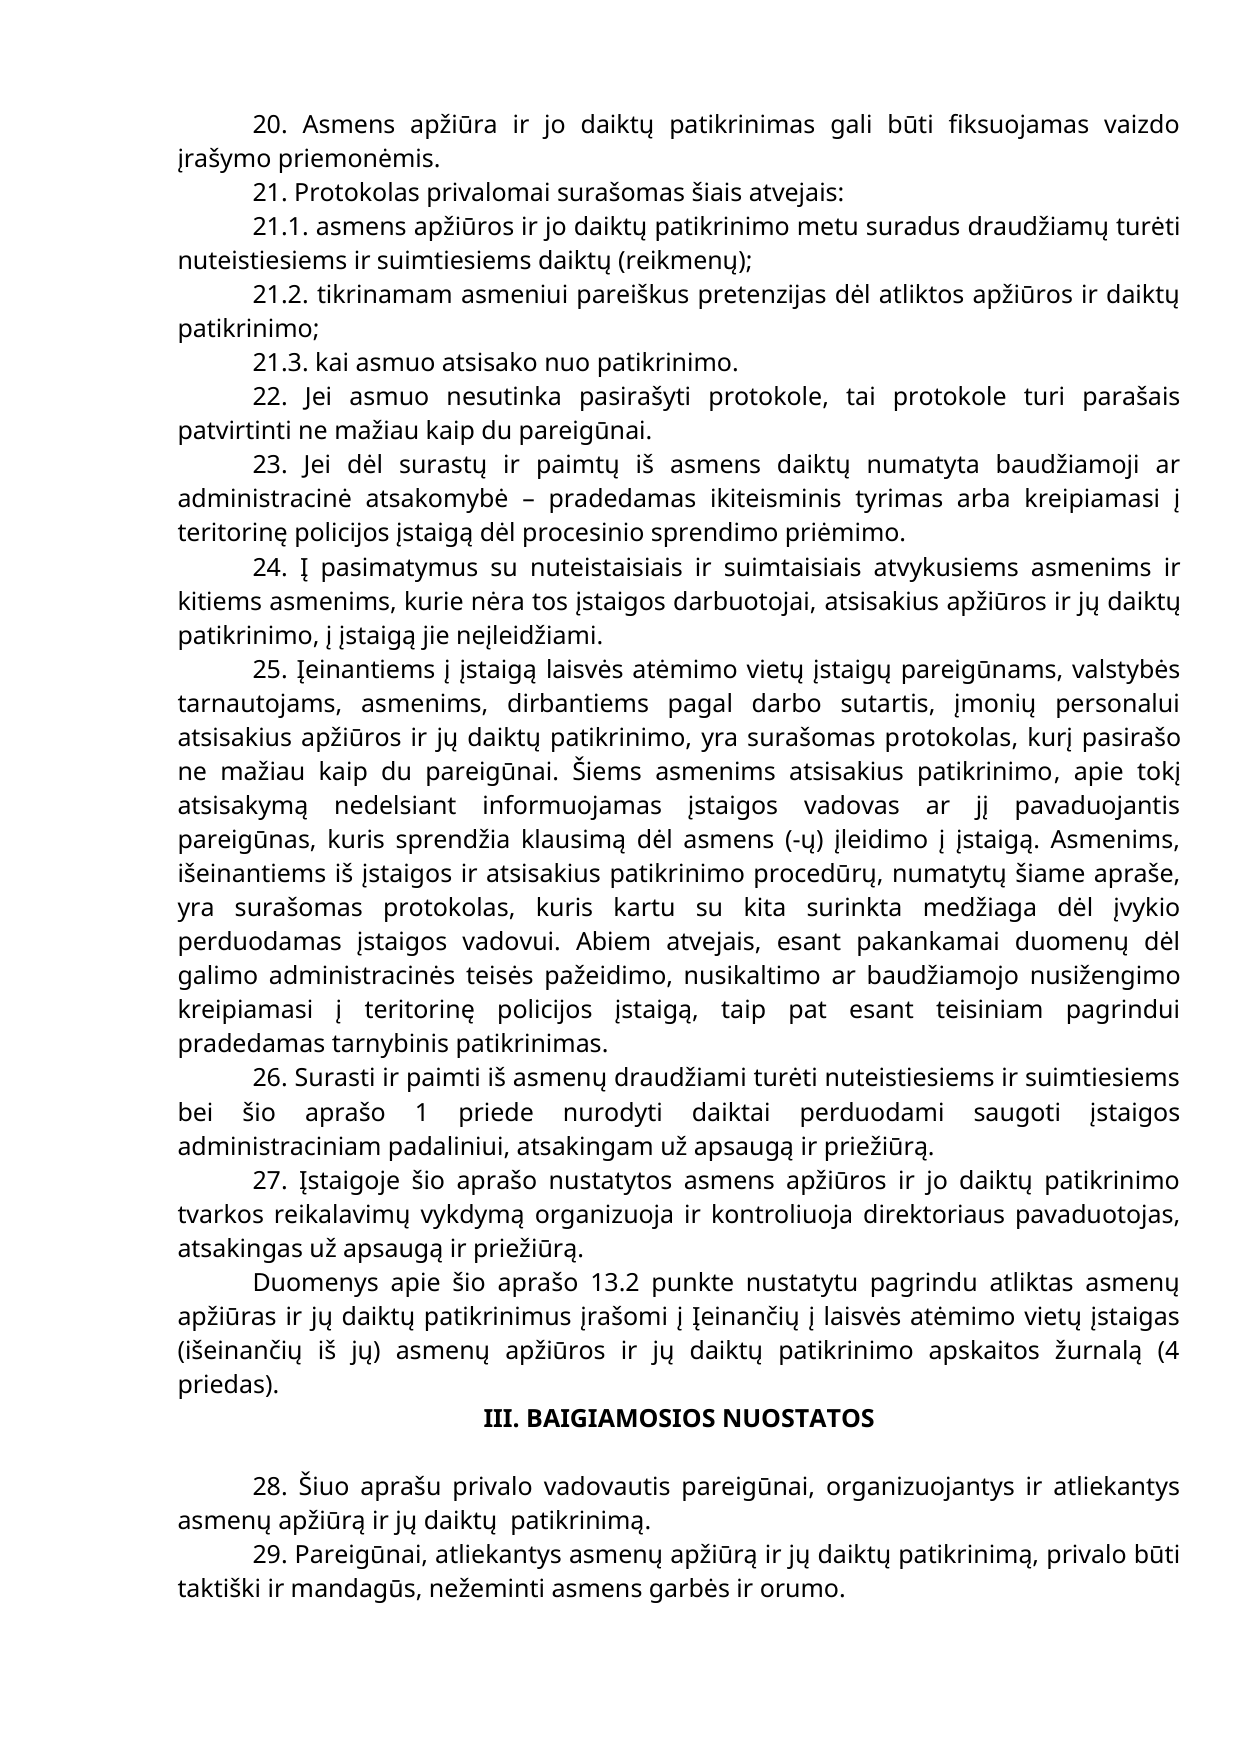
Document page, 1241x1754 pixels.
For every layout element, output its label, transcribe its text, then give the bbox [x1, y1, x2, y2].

text 27. Įstaigoje šio aprašo nustatytos asmens apžiūros ir jo daiktų patikrinimo tvarkos reikalavimų vykdymą organizuoja ir kontroliuoja direktoriaus pavaduotojas, atsakingas už apsaugą ir priežiūrą. [177, 1162, 1181, 1264]
text 20. Asmens apžiūra ir jo daiktų patikrinimas gali būti fiksuojamas vaizdo įrašymo priemonėmis. [177, 106, 1181, 174]
text 21.2. tikrinamam asmeniui pareiškus pretenzijas dėl atliktos apžiūros ir daiktų patikrinimo; [177, 277, 1181, 345]
text 25. Įeinantiems į įstaigą laisvės atėmimo vietų įstaigų pareigūnams, valstybės tarnautojams, asmenims, dirbantiems pagal darbo sutartis, įmonių personalui atsisakius apžiūros ir jų daiktų patikrinimo, yra surašomas protokolas, kurį pasirašo ne mažiau kaip du pareigūnai. Šiems asmenims atsisakius patikrinimo, apie tokį atsisakymą nedelsiant informuojamas įstaigos vadovas ar jį pavaduojantis pareigūnas, kuris sprendžia klausimą dėl asmens (-ų) įleidimo į įstaigą. Asmenims, išeinantiems iš įstaigos ir atsisakius patikrinimo procedūrų, numatytų šiame apraše, yra surašomas protokolas, kuris kartu su kita surinkta medžiaga dėl įvykio perduodamas įstaigos vadovui. Abiem atvejais, esant pakankamai duomenų dėl galimo administracinės teisės pažeidimo, nusikaltimo ar baudžiamojo nusižengimo kreipiamasi į teritorinę policijos įstaigą, taip pat esant teisiniam pagrindui pradedamas tarnybinis patikrinimas. [177, 651, 1181, 1060]
text 28. Šiuo aprašu privalo vadovautis pareigūnai, organizuojantys ir atliekantys asmenų apžiūrą ir jų daiktų patikrinimą. [177, 1469, 1181, 1537]
text 29. Pareigūnai, atliekantys asmenų apžiūrą ir jų daiktų patikrinimą, privalo būti taktiški ir mandagūs, nežeminti asmens garbės ir orumo. [177, 1537, 1181, 1605]
text 22. Jei asmuo nesutinka pasirašyti protokole, tai protokole turi parašais patvirtinti ne mažiau kaip du pareigūnai. [177, 379, 1181, 447]
text 26. Surasti ir paimti iš asmenų draudžiami turėti nuteistiesiems ir suimtiesiems bei šio aprašo 1 priede nurodyti daiktai perduodami saugoti įstaigos administraciniam padaliniui, atsakingam už apsaugą ir priežiūrą. [177, 1060, 1181, 1162]
text III. BAIGIAMOSIOS NUOSTATOS [177, 1401, 1181, 1435]
text 21.1. asmens apžiūros ir jo daiktų patikrinimo metu suradus draudžiamų turėti nuteistiesiems ir suimtiesiems daiktų (reikmenų); [177, 208, 1181, 277]
text 24. Į pasimatymus su nuteistaisiais ir suimtaisiais atvykusiems asmenims ir kitiems asmenims, kurie nėra tos įstaigos darbuotojai, atsisakius apžiūros ir jų daiktų patikrinimo, į įstaigą jie neįleidžiami. [177, 549, 1181, 651]
text 21. Protokolas privalomai surašomas šiais atvejais: [177, 174, 1181, 208]
text 23. Jei dėl surastų ir paimtų iš asmens daiktų numatyta baudžiamoji ar administracinė atsakomybė – pradedamas ikiteisminis tyrimas arba kreipiamasi į teritorinę policijos įstaigą dėl procesinio sprendimo priėmimo. [177, 447, 1181, 549]
text Duomenys apie šio aprašo 13.2 punkte nustatytu pagrindu atliktas asmenų apžiūras ir jų daiktų patikrinimus įrašomi į Įeinančių į laisvės atėmimo vietų įstaigas (išeinančių iš jų) asmenų apžiūros ir jų daiktų patikrinimo apskaitos žurnalą (4 priedas). [177, 1264, 1181, 1401]
text 21.3. kai asmuo atsisako nuo patikrinimo. [177, 345, 1181, 379]
